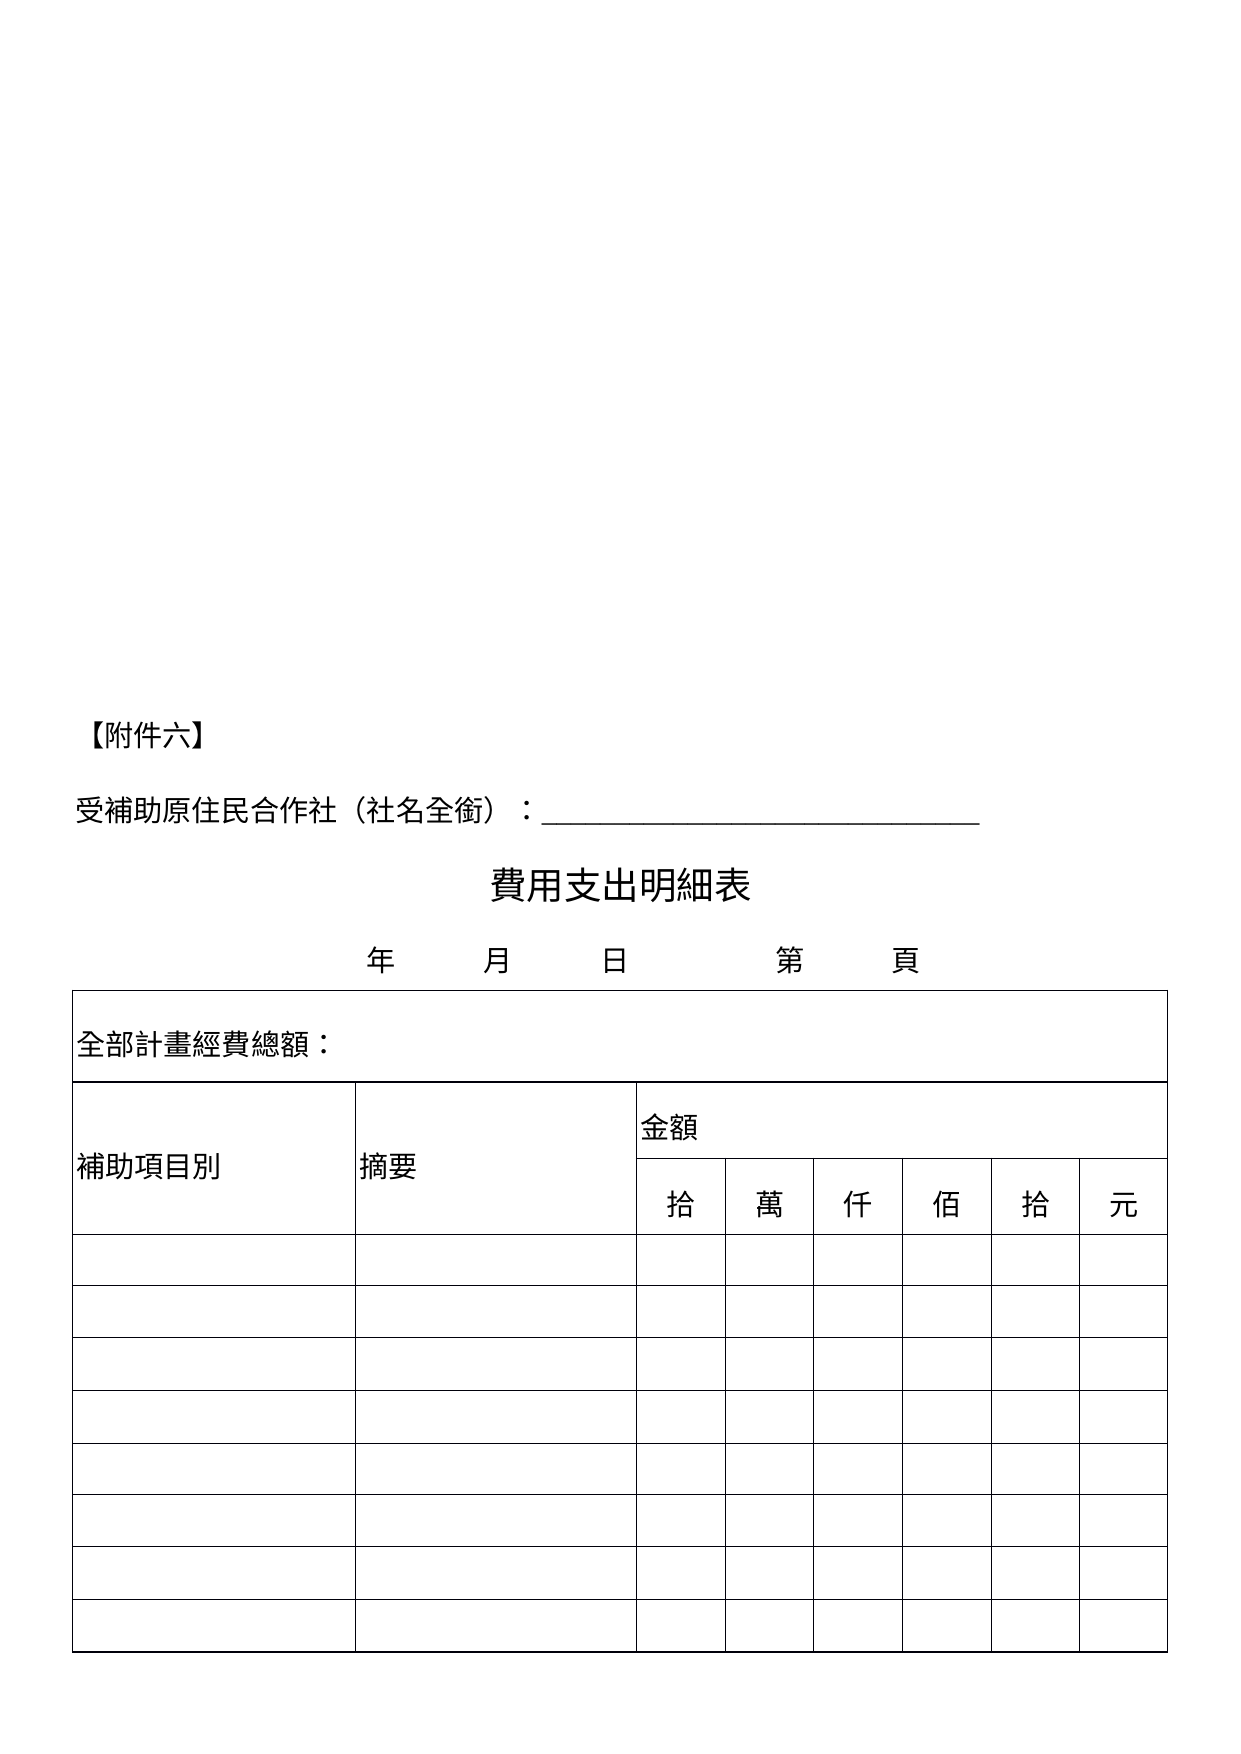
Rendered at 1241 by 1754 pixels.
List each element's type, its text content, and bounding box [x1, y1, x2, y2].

table_cell [1080, 1495, 1167, 1546]
table_cell [903, 1495, 991, 1546]
table_cell 仟 [814, 1159, 902, 1233]
table_cell [356, 1235, 636, 1285]
table_cell [992, 1600, 1079, 1651]
table_cell [1080, 1600, 1167, 1651]
table_header 全部計畫經費總額： [73, 991, 1167, 1081]
table_cell [637, 1235, 725, 1285]
table_cell [903, 1547, 991, 1599]
table_cell [903, 1391, 991, 1442]
table_cell [992, 1338, 1079, 1390]
table_cell [73, 1600, 355, 1651]
table_cell 金額 [637, 1083, 1167, 1157]
table_cell [726, 1444, 813, 1494]
text 費用支出明細表 [75, 839, 1165, 914]
table_cell [637, 1286, 725, 1337]
table_cell [356, 1444, 636, 1494]
table_cell [73, 1444, 355, 1494]
table_cell [73, 1235, 355, 1285]
table_cell [814, 1235, 902, 1285]
table_cell [73, 1547, 355, 1599]
table_cell [992, 1495, 1079, 1546]
table_cell [992, 1235, 1079, 1285]
table_cell 元 [1080, 1159, 1167, 1233]
table_cell [637, 1338, 725, 1390]
table_cell [814, 1391, 902, 1442]
table_cell [814, 1547, 902, 1599]
table_cell [992, 1547, 1079, 1599]
table_cell 萬 [726, 1159, 813, 1233]
table_cell [356, 1495, 636, 1546]
table_cell [726, 1391, 813, 1442]
table_cell [73, 1338, 355, 1390]
table_cell [1080, 1391, 1167, 1442]
table_cell [356, 1391, 636, 1442]
table_cell [356, 1547, 636, 1599]
table_cell [814, 1495, 902, 1546]
table_cell [73, 1391, 355, 1442]
table_cell [903, 1338, 991, 1390]
table_cell 摘要 [356, 1083, 636, 1233]
table_cell [903, 1286, 991, 1337]
table_cell [814, 1338, 902, 1390]
table_cell [814, 1600, 902, 1651]
text 年 月 日 第 頁 [75, 914, 1165, 989]
text 受補助原住民合作社（社名全銜）：______________________________ [75, 764, 1165, 839]
table_cell [1080, 1547, 1167, 1599]
table_cell [992, 1286, 1079, 1337]
table_cell [356, 1338, 636, 1390]
table_cell [1080, 1338, 1167, 1390]
table_cell [992, 1444, 1079, 1494]
table_cell [73, 1286, 355, 1337]
text 【附件六】 [75, 689, 1165, 764]
table_cell 補助項目別 [73, 1083, 355, 1233]
table_cell [814, 1286, 902, 1337]
table_cell [356, 1600, 636, 1651]
table_cell [637, 1391, 725, 1442]
table_cell [1080, 1286, 1167, 1337]
table_cell [726, 1235, 813, 1285]
table_cell [637, 1444, 725, 1494]
table_cell [637, 1600, 725, 1651]
table_cell [903, 1444, 991, 1494]
table_cell [726, 1547, 813, 1599]
table_cell [814, 1444, 902, 1494]
table_cell [726, 1600, 813, 1651]
table_cell [1080, 1444, 1167, 1494]
table_cell 佰 [903, 1159, 991, 1233]
table_cell 拾 [637, 1159, 725, 1233]
table_cell [726, 1495, 813, 1546]
table_cell [726, 1286, 813, 1337]
table_cell 拾 [992, 1159, 1079, 1233]
table_cell [992, 1391, 1079, 1442]
table_cell [903, 1600, 991, 1651]
table_cell [356, 1286, 636, 1337]
table_cell [637, 1547, 725, 1599]
table_cell [73, 1495, 355, 1546]
table_cell [726, 1338, 813, 1390]
table_cell [903, 1235, 991, 1285]
table_cell [637, 1495, 725, 1546]
table_cell [1080, 1235, 1167, 1285]
